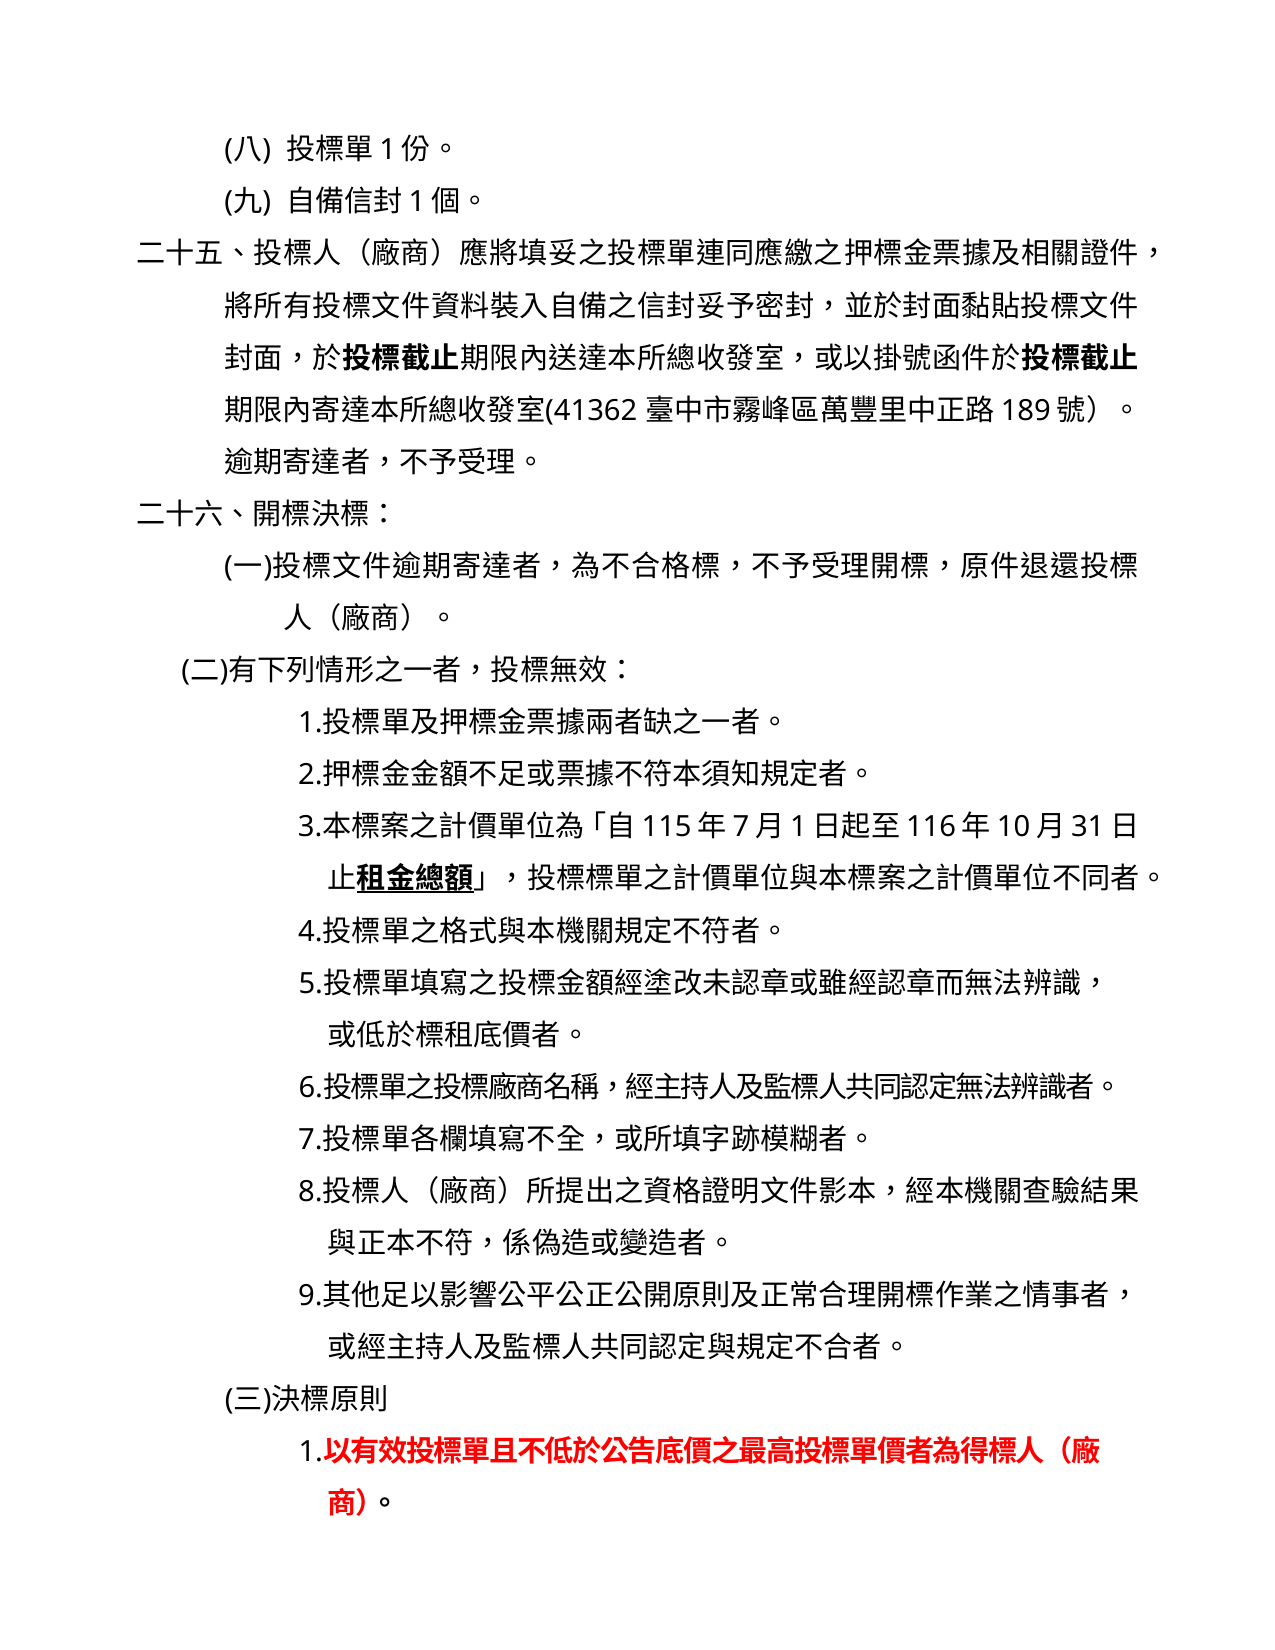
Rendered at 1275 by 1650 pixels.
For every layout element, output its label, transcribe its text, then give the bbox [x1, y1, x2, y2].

text 2.押標金金額不足或票據不符本須知規定者。 [283, 743, 1139, 795]
text (三)決標原則 [209, 1368, 1139, 1420]
text 3.本標案之計價單位為「自115年7月1日起至116年10月31日止租金總額」，投標標單之計價單位與本標案之計價單位不同者。 [298, 795, 1139, 899]
text 9.其他足以影響公平公正公開原則及正常合理開標作業之情事者，或經主持人及監標人共同認定與規定不合者。 [298, 1264, 1139, 1368]
text (一)投標文件逾期寄達者，為不合格標，不予受理開標，原件退還投標人（廠商）。 [224, 535, 1139, 639]
text 1.以有效投標單且不低於公告底價之最高投標單價者為得標人（廠商）。 [298, 1420, 1139, 1524]
text 6.投標單之投標廠商名稱，經主持人及監標人共同認定無法辨識者。 [298, 1056, 1139, 1108]
text (二)有下列情形之一者，投標無效： [136, 639, 1139, 691]
text 8.投標人（廠商）所提出之資格證明文件影本，經本機關查驗結果與正本不符，係偽造或變造者。 [298, 1160, 1139, 1264]
text 二十五、投標人（廠商）應將填妥之投標單連同應繳之押標金票據及相關證件，將所有投標文件資料裝入自備之信封妥予密封，並於封面黏貼投標文件封面，於投標截止期限內送達本所總收發室，或以掛號函件於投標截止期限內寄達本所總收發室(41362 臺中市霧峰區萬豐里中正路189號）。逾期寄達者，不予受理。 [136, 222, 1139, 483]
text 1.投標單及押標金票據兩者缺之一者。 [283, 691, 1139, 743]
text 5.投標單填寫之投標金額經塗改未認章或雖經認章而無法辨識，或低於標租底價者。 [298, 951, 1139, 1056]
text 二十六、開標決標： [136, 483, 1139, 535]
text 7.投標單各欄填寫不全，或所填字跡模糊者。 [283, 1108, 1139, 1160]
list 自備信封1個。 [136, 170, 1139, 222]
list 投標單1份。 [136, 118, 1139, 170]
text 4.投標單之格式與本機關規定不符者。 [283, 899, 1139, 951]
